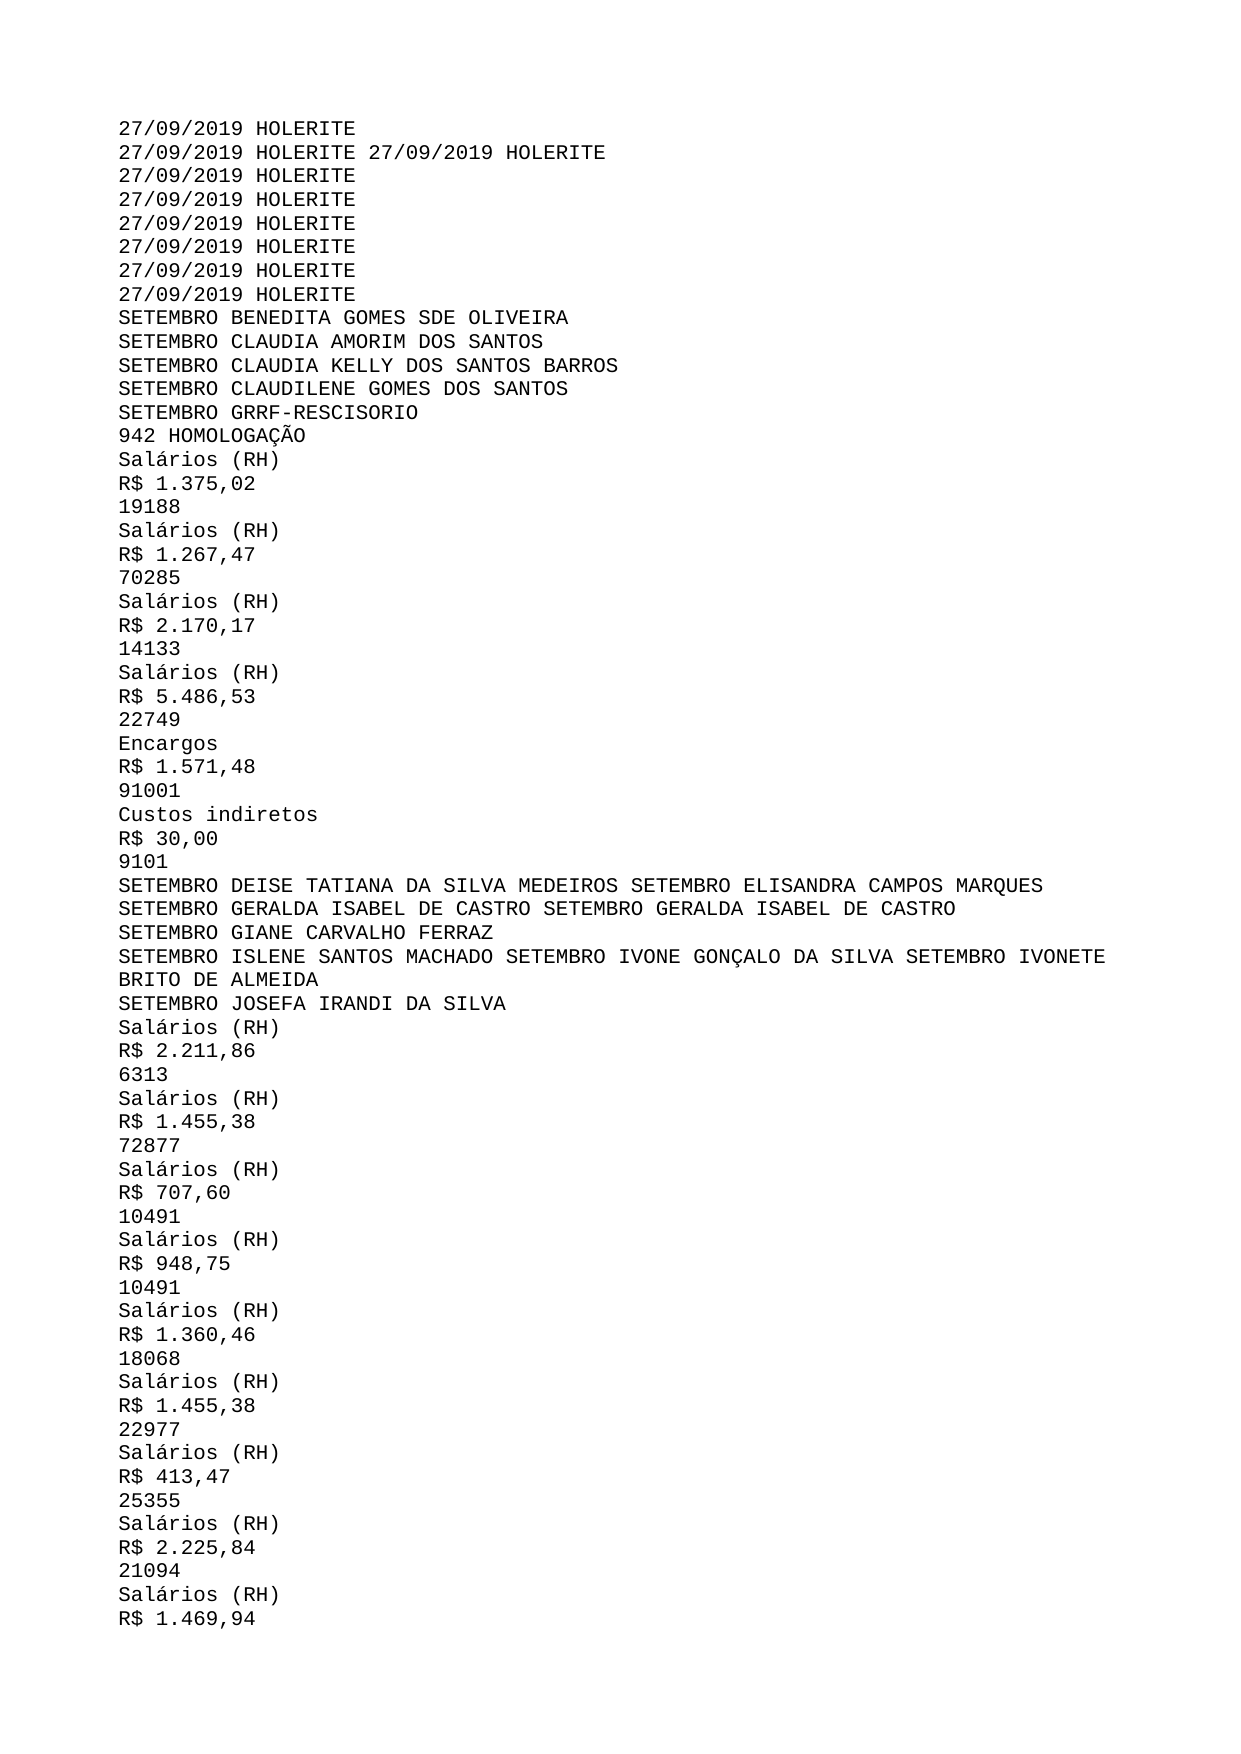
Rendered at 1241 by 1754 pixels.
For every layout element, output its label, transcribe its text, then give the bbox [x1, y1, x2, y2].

text 19188 [118, 496, 1122, 520]
text R$ 2.170,17 [118, 615, 1122, 638]
text 10491 [118, 1277, 1122, 1300]
text R$ 2.225,84 [118, 1537, 1122, 1561]
text R$ 1.360,46 [118, 1324, 1122, 1348]
text Salários (RH) [118, 1371, 1122, 1395]
text Salários (RH) [118, 1300, 1122, 1324]
text 27/09/2019 HOLERITE [118, 165, 1122, 189]
text 27/09/2019 HOLERITE [118, 236, 1122, 260]
text SETEMBRO CLAUDIA AMORIM DOS SANTOS [118, 331, 1122, 354]
text Salários (RH) [118, 1584, 1122, 1608]
text 942 HOMOLOGAÇÃO [118, 426, 1122, 449]
text 27/09/2019 HOLERITE [118, 213, 1122, 236]
text SETEMBRO CLAUDIA KELLY DOS SANTOS BARROS [118, 354, 1122, 378]
text 27/09/2019 HOLERITE [118, 260, 1122, 284]
text 27/09/2019 HOLERITE 27/09/2019 HOLERITE [118, 142, 1122, 165]
text R$ 413,47 [118, 1466, 1122, 1489]
text SETEMBRO DEISE TATIANA DA SILVA MEDEIROS SETEMBRO ELISANDRA CAMPOS MARQUES SETEMBRO GERALDA ISABEL DE CASTRO SETEMBRO GERALDA ISABEL DE CASTRO [118, 875, 1122, 922]
text 22749 [118, 709, 1122, 733]
text R$ 1.375,02 [118, 473, 1122, 496]
text 18068 [118, 1348, 1122, 1371]
text Salários (RH) [118, 520, 1122, 544]
text Salários (RH) [118, 1442, 1122, 1466]
text 27/09/2019 HOLERITE [118, 118, 1122, 142]
text Salários (RH) [118, 1158, 1122, 1182]
text R$ 948,75 [118, 1253, 1122, 1277]
text SETEMBRO JOSEFA IRANDI DA SILVA [118, 993, 1122, 1017]
text SETEMBRO GIANE CARVALHO FERRAZ [118, 922, 1122, 946]
text Salários (RH) [118, 1229, 1122, 1253]
text R$ 5.486,53 [118, 686, 1122, 709]
text R$ 1.267,47 [118, 544, 1122, 567]
text Salários (RH) [118, 662, 1122, 686]
text 25355 [118, 1489, 1122, 1513]
text Salários (RH) [118, 1017, 1122, 1040]
text R$ 1.571,48 [118, 757, 1122, 780]
text R$ 2.211,86 [118, 1040, 1122, 1064]
text R$ 30,00 [118, 827, 1122, 851]
text 70285 [118, 567, 1122, 591]
text 21094 [118, 1561, 1122, 1584]
text Salários (RH) [118, 1088, 1122, 1111]
text Custos indiretos [118, 804, 1122, 827]
text 6313 [118, 1064, 1122, 1088]
text R$ 1.469,94 [118, 1608, 1122, 1631]
text Salários (RH) [118, 591, 1122, 615]
text SETEMBRO GRRF-RESCISORIO [118, 402, 1122, 426]
text 10491 [118, 1206, 1122, 1229]
text 72877 [118, 1135, 1122, 1158]
text Salários (RH) [118, 1513, 1122, 1537]
text R$ 1.455,38 [118, 1395, 1122, 1419]
text 9101 [118, 851, 1122, 875]
text 27/09/2019 HOLERITE [118, 189, 1122, 213]
text 22977 [118, 1419, 1122, 1442]
text R$ 707,60 [118, 1182, 1122, 1206]
text Encargos [118, 733, 1122, 757]
text Salários (RH) [118, 449, 1122, 473]
text SETEMBRO ISLENE SANTOS MACHADO SETEMBRO IVONE GONÇALO DA SILVA SETEMBRO IVONETE BRITO DE ALMEIDA [118, 946, 1122, 993]
text 91001 [118, 780, 1122, 804]
text SETEMBRO CLAUDILENE GOMES DOS SANTOS [118, 378, 1122, 402]
text SETEMBRO BENEDITA GOMES SDE OLIVEIRA [118, 307, 1122, 331]
text R$ 1.455,38 [118, 1111, 1122, 1135]
text 27/09/2019 HOLERITE [118, 284, 1122, 307]
text 14133 [118, 638, 1122, 662]
